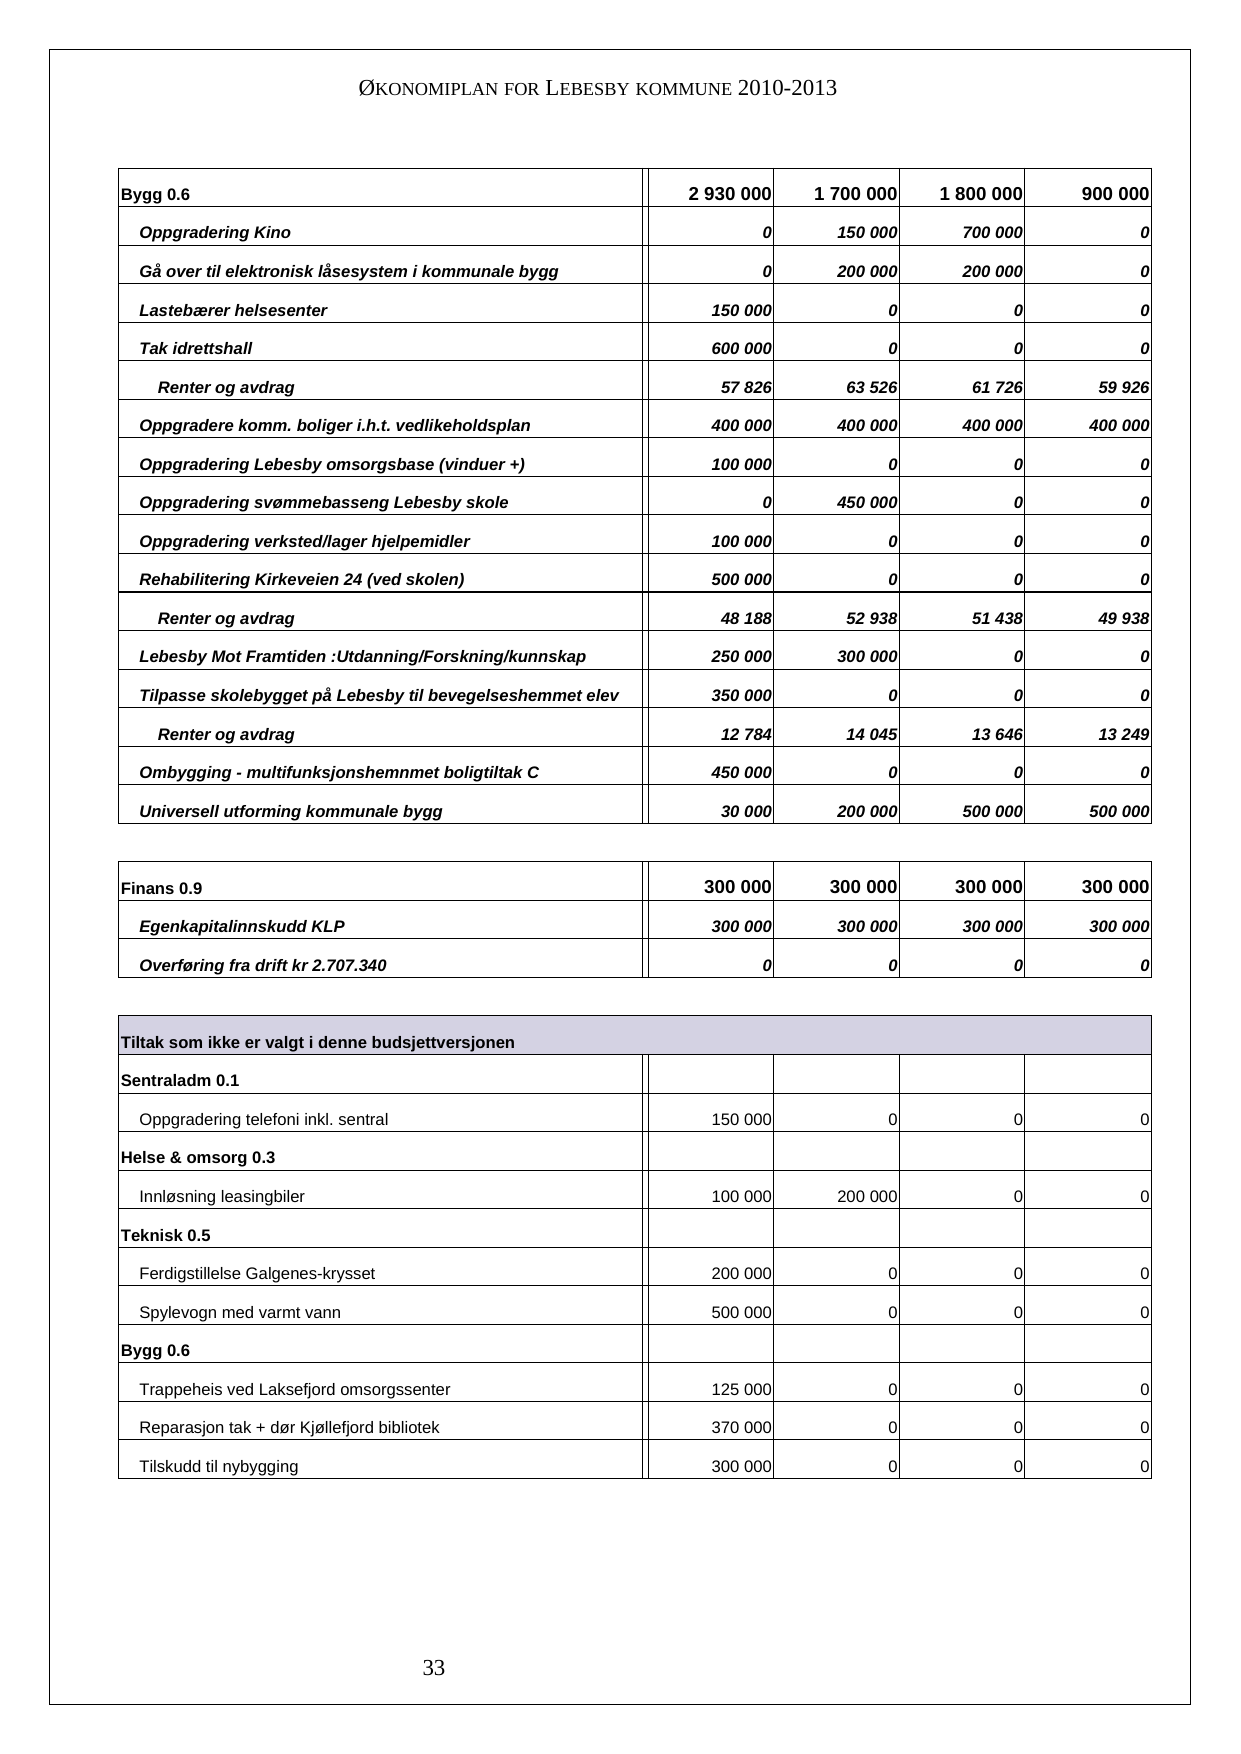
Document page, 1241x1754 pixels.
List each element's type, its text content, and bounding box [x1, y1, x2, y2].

table_cell [643, 477, 648, 514]
table_cell 300 000 [649, 901, 773, 938]
table_cell 0 [1025, 477, 1151, 514]
table_cell 0 [649, 477, 773, 514]
table_cell [643, 1209, 648, 1247]
table_cell 0 [900, 554, 1024, 591]
table_cell 0 [774, 1363, 899, 1401]
table_cell - [774, 1325, 899, 1362]
table_cell - [649, 1209, 773, 1247]
table_cell 300 000 [649, 1440, 773, 1478]
table_cell [643, 554, 648, 591]
table_cell 100 000 [649, 438, 773, 476]
table_cell 200 000 [774, 246, 899, 283]
table_cell [643, 438, 648, 476]
table_cell Overføring fra drift kr 2.707.340 [119, 939, 642, 977]
table_cell 0 [900, 1440, 1024, 1478]
table_cell 300 000 [774, 631, 899, 668]
table_cell 0 [774, 670, 899, 707]
table_cell 300 000 [900, 862, 1024, 900]
table_cell - [1025, 1209, 1151, 1247]
table_cell [643, 1132, 648, 1169]
table_cell - [900, 1209, 1024, 1247]
table_cell [643, 670, 648, 707]
table_cell Sentraladm 0.1 [119, 1055, 642, 1092]
table_cell [643, 1440, 648, 1478]
table_cell Tilskudd til nybygging [119, 1440, 642, 1478]
table_cell Ferdigstillelse Galgenes-krysset [119, 1248, 642, 1285]
table_cell 300 000 [1025, 862, 1151, 900]
table_cell [643, 862, 648, 900]
table_cell - [900, 1132, 1024, 1169]
table_cell [643, 901, 648, 938]
table_cell 500 000 [649, 554, 773, 591]
table_cell 300 000 [649, 862, 773, 900]
table_cell 500 000 [1025, 785, 1151, 823]
table_cell Teknisk 0.5 [119, 1209, 642, 1247]
table_cell 0 [900, 1363, 1024, 1401]
table_cell [643, 207, 648, 244]
table_cell 370 000 [649, 1402, 773, 1439]
table_cell Renter og avdrag [119, 593, 642, 630]
table_cell 0 [1025, 1286, 1151, 1324]
table_cell 0 [1025, 670, 1151, 707]
table_cell Oppgradering svømmebasseng Lebesby skole [119, 477, 642, 514]
table_cell [643, 1286, 648, 1324]
table_cell 0 [900, 1402, 1024, 1439]
table_cell 500 000 [649, 1286, 773, 1324]
table_cell 200 000 [900, 246, 1024, 283]
table_cell 300 000 [774, 901, 899, 938]
table_cell 0 [774, 284, 899, 322]
table_cell Ombygging - multifunksjonshemnmet boligtiltak C [119, 747, 642, 784]
table_cell 52 938 [774, 593, 899, 630]
table_cell 900 000 [1025, 169, 1151, 206]
table_cell [643, 515, 648, 553]
table_cell 14 045 [774, 708, 899, 746]
table_cell 300 000 [774, 862, 899, 900]
table_cell 0 [900, 1286, 1024, 1324]
table_cell 300 000 [1025, 901, 1151, 938]
table_cell 0 [1025, 515, 1151, 553]
table_cell Oppgradering telefoni inkl. sentral [119, 1094, 642, 1131]
table_cell 0 [1025, 631, 1151, 668]
table_cell [643, 1325, 648, 1362]
table_cell 0 [1025, 554, 1151, 591]
table_cell Renter og avdrag [119, 361, 642, 399]
table_cell 125 000 [649, 1363, 773, 1401]
table_cell 150 000 [649, 284, 773, 322]
table_cell 0 [900, 477, 1024, 514]
table_cell 0 [1025, 1248, 1151, 1285]
table_cell - [774, 1132, 899, 1169]
table_cell - [119, 824, 1151, 861]
table_cell [643, 400, 648, 437]
table_cell Egenkapitalinnskudd KLP [119, 901, 642, 938]
table_cell 150 000 [649, 1094, 773, 1131]
table_cell - [649, 1132, 773, 1169]
table_cell Innløsning leasingbiler [119, 1171, 642, 1208]
table_cell - [900, 1055, 1024, 1092]
table_cell 0 [900, 284, 1024, 322]
table_cell 0 [774, 554, 899, 591]
table_cell Rehabilitering Kirkeveien 24 (ved skolen) [119, 554, 642, 591]
table_cell - [649, 1055, 773, 1092]
table_cell 0 [1025, 438, 1151, 476]
table_cell 0 [774, 1248, 899, 1285]
table_cell 200 000 [774, 1171, 899, 1208]
table_cell Helse & omsorg 0.3 [119, 1132, 642, 1169]
table_cell - [774, 1209, 899, 1247]
table_cell [643, 1248, 648, 1285]
table_cell Lebesby Mot Framtiden :Utdanning/Forskning/kunnskap [119, 631, 642, 668]
table_cell 0 [1025, 1402, 1151, 1439]
table_cell 0 [900, 1094, 1024, 1131]
table_cell [643, 631, 648, 668]
table_cell - [774, 1055, 899, 1092]
table_cell Lastebærer helsesenter [119, 284, 642, 322]
table_cell 0 [774, 515, 899, 553]
table_cell [643, 708, 648, 746]
table_cell 30 000 [649, 785, 773, 823]
table_cell 1 700 000 [774, 169, 899, 206]
table_cell 0 [774, 747, 899, 784]
table_cell 100 000 [649, 1171, 773, 1208]
table_cell 0 [774, 1402, 899, 1439]
table_cell 61 726 [900, 361, 1024, 399]
table_cell 0 [900, 1171, 1024, 1208]
table_cell 0 [900, 631, 1024, 668]
table_cell - [1025, 1132, 1151, 1169]
table_cell 0 [900, 939, 1024, 977]
table_cell 0 [900, 747, 1024, 784]
table_cell 0 [649, 207, 773, 244]
table_cell 100 000 [649, 515, 773, 553]
table_cell 200 000 [774, 785, 899, 823]
table_cell [643, 284, 648, 322]
table_cell 400 000 [774, 400, 899, 437]
table_cell 350 000 [649, 670, 773, 707]
table_cell 0 [900, 670, 1024, 707]
table_cell 0 [900, 323, 1024, 360]
table_cell [643, 747, 648, 784]
table_cell 0 [1025, 747, 1151, 784]
table_cell 63 526 [774, 361, 899, 399]
table_cell Bygg 0.6 [119, 169, 642, 206]
table_cell [643, 939, 648, 977]
table_cell - [1025, 1325, 1151, 1362]
table_cell 700 000 [900, 207, 1024, 244]
table_cell Gå over til elektronisk låsesystem i kommunale bygg [119, 246, 642, 283]
table_cell 150 000 [774, 207, 899, 244]
table_cell 1 800 000 [900, 169, 1024, 206]
table_cell 0 [1025, 284, 1151, 322]
table_cell Trappeheis ved Laksefjord omsorgssenter [119, 1363, 642, 1401]
table_cell Oppgradere komm. boliger i.h.t. vedlikeholdsplan [119, 400, 642, 437]
table_cell [643, 1094, 648, 1131]
table_cell 13 249 [1025, 708, 1151, 746]
table_cell - [900, 1325, 1024, 1362]
table_cell - [119, 978, 1151, 1015]
table_cell 0 [1025, 1094, 1151, 1131]
table_cell [643, 1363, 648, 1401]
table_cell 0 [774, 1286, 899, 1324]
table_cell [643, 1171, 648, 1208]
table_cell 0 [1025, 1363, 1151, 1401]
table_cell Tiltak som ikke er valgt i denne budsjettversjonen [119, 1016, 1151, 1054]
table_cell [119, 130, 1151, 167]
table_cell 0 [774, 1440, 899, 1478]
table_cell Reparasjon tak + dør Kjøllefjord bibliotek [119, 1402, 642, 1439]
table_cell 57 826 [649, 361, 773, 399]
table_cell 49 938 [1025, 593, 1151, 630]
table_cell [643, 1402, 648, 1439]
table_cell 250 000 [649, 631, 773, 668]
table_cell 0 [649, 939, 773, 977]
table_cell 600 000 [649, 323, 773, 360]
table_cell 400 000 [1025, 400, 1151, 437]
table_cell 12 784 [649, 708, 773, 746]
table_cell 0 [1025, 323, 1151, 360]
table_cell Tilpasse skolebygget på Lebesby til bevegelseshemmet elev [119, 670, 642, 707]
table_cell 0 [774, 939, 899, 977]
table_cell 300 000 [900, 901, 1024, 938]
table_cell Finans 0.9 [119, 862, 642, 900]
table_cell 0 [1025, 1171, 1151, 1208]
table_cell [643, 169, 648, 206]
table_cell 59 926 [1025, 361, 1151, 399]
table_cell - [649, 1325, 773, 1362]
table_cell Universell utforming kommunale bygg [119, 785, 642, 823]
table_cell 0 [1025, 1440, 1151, 1478]
table_cell Oppgradering Lebesby omsorgsbase (vinduer +) [119, 438, 642, 476]
table_cell 2 930 000 [649, 169, 773, 206]
table_cell [643, 1055, 648, 1092]
table_cell 200 000 [649, 1248, 773, 1285]
table_cell 0 [1025, 939, 1151, 977]
table_cell 48 188 [649, 593, 773, 630]
table_cell [643, 785, 648, 823]
table_cell Renter og avdrag [119, 708, 642, 746]
table_cell [643, 593, 648, 630]
table_cell - [1025, 1055, 1151, 1092]
table_cell 450 000 [774, 477, 899, 514]
table_cell 51 438 [900, 593, 1024, 630]
table_cell 0 [900, 515, 1024, 553]
table_cell 0 [774, 323, 899, 360]
table_cell 0 [649, 246, 773, 283]
table_cell [643, 246, 648, 283]
table_cell 400 000 [649, 400, 773, 437]
table_cell Spylevogn med varmt vann [119, 1286, 642, 1324]
table_cell [643, 323, 648, 360]
table_cell 0 [774, 1094, 899, 1131]
table_cell 0 [1025, 207, 1151, 244]
table_cell [643, 361, 648, 399]
table_cell 0 [900, 438, 1024, 476]
table_cell Tak idrettshall [119, 323, 642, 360]
table_cell Bygg 0.6 [119, 1325, 642, 1362]
table_cell 450 000 [649, 747, 773, 784]
table_cell 400 000 [900, 400, 1024, 437]
table_cell Oppgradering Kino [119, 207, 642, 244]
table_cell 0 [1025, 246, 1151, 283]
table_cell 0 [900, 1248, 1024, 1285]
table_cell 13 646 [900, 708, 1024, 746]
table_cell 0 [774, 438, 899, 476]
table_cell Oppgradering verksted/lager hjelpemidler [119, 515, 642, 553]
table_cell 500 000 [900, 785, 1024, 823]
